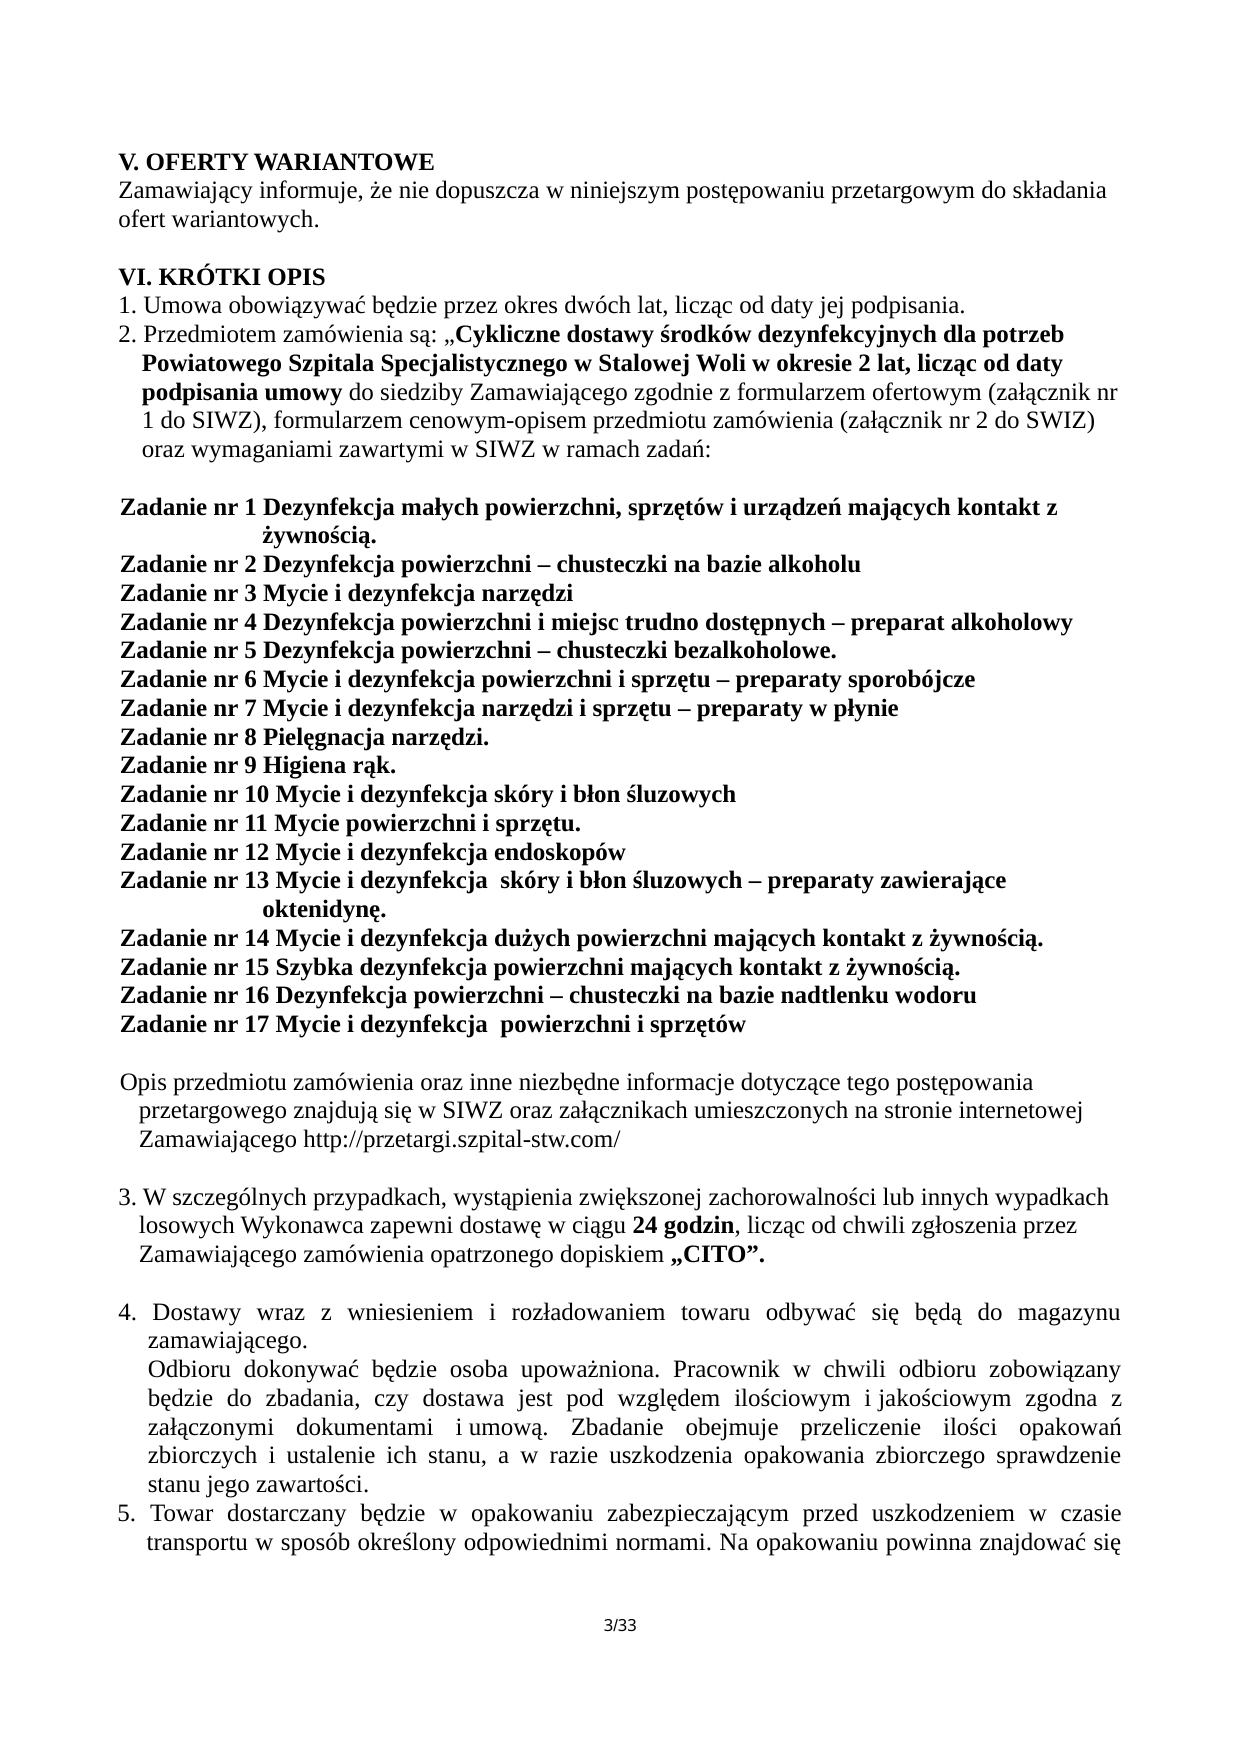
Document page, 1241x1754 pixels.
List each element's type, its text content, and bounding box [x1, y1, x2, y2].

text Opis przedmiotu zamówienia oraz inne niezbędne informacje dotyczące tego postępowania przetargowego znajdują się w SIWZ oraz załącznikach umieszczonych na stronie internetowej Zamawiającego http://przetargi.szpital-stw.com/ [119, 1067, 1122, 1153]
text 5. Towar dostarczany będzie w opakowaniu zabezpieczającym przed uszkodzeniem w czasie transportu w sposób określony odpowiednimi normami. Na opakowaniu powinna znajdować się [117, 1498, 1122, 1556]
text 1. Umowa obowiązywać będzie przez okres dwóch lat, licząc od daty jej podpisania. [118, 291, 1122, 319]
text Zadanie nr 8 Pielęgnacja narzędzi. [119, 722, 1122, 751]
text Zadanie nr 16 Dezynfekcja powierzchni – chusteczki na bazie nadtlenku wodoru [119, 981, 1122, 1009]
text Zadanie nr 12 Mycie i dezynfekcja endoskopów [119, 837, 1122, 866]
text VI. KRÓTKI OPIS [118, 262, 1122, 291]
text Zadanie nr 11 Mycie powierzchni i sprzętu. [119, 808, 1122, 837]
text Zadanie nr 6 Mycie i dezynfekcja powierzchni i sprzętu – preparaty sporobójcze [119, 664, 1122, 693]
text Zamawiający informuje, że nie dopuszcza w niniejszym postępowaniu przetargowym do składania ofert wariantowych. [118, 176, 1122, 233]
text Zadanie nr 5 Dezynfekcja powierzchni – chusteczki bezalkoholowe. [119, 636, 1122, 664]
text 4. Dostawy wraz z wniesieniem i rozładowaniem towaru odbywać się będą do magazynu zamawiającego. Odbioru dokonywać będzie osoba upoważniona. Pracownik w chwili odbioru zobowiązany będzie do zbadania, czy dostawa jest pod względem ilościowym i jakościowym zgodna z załączonymi dokumentami i umową. Zbadanie obejmuje przeliczenie ilości opakowań zbiorczych i ustalenie ich stanu, a w razie uszkodzenia opakowania zbiorczego sprawdzenie stanu jego zawartości. [118, 1297, 1122, 1498]
text Zadanie nr 4 Dezynfekcja powierzchni i miejsc trudno dostępnych – preparat alkoholowy [119, 607, 1122, 636]
text Zadanie nr 3 Mycie i dezynfekcja narzędzi [119, 578, 1122, 607]
text Zadanie nr 9 Higiena rąk. [119, 751, 1122, 779]
text 2. Przedmiotem zamówienia są: „Cykliczne dostawy środków dezynfekcyjnych dla potrzeb Powiatowego Szpitala Specjalistycznego w Stalowej Woli w okresie 2 lat, licząc od daty podpisania umowy do siedziby Zamawiającego zgodnie z formularzem ofertowym (załącznik nr 1 do SIWZ), formularzem cenowym-opisem przedmiotu zamówienia (załącznik nr 2 do SWIZ) oraz wymaganiami zawartymi w SIWZ w ramach zadań: [118, 319, 1122, 463]
text Zadanie nr 1 Dezynfekcja małych powierzchni, sprzętów i urządzeń mających kontakt z żywnością. [119, 492, 1122, 549]
text Zadanie nr 13 Mycie i dezynfekcja skóry i błon śluzowych – preparaty zawierające oktenidynę. [119, 866, 1122, 923]
text Zadanie nr 15 Szybka dezynfekcja powierzchni mających kontakt z żywnością. [119, 952, 1122, 981]
text Zadanie nr 17 Mycie i dezynfekcja powierzchni i sprzętów [119, 1009, 1122, 1038]
text V. OFERTY WARIANTOWE [118, 147, 1122, 176]
text Zadanie nr 14 Mycie i dezynfekcja dużych powierzchni mających kontakt z żywnością. [119, 923, 1122, 952]
text Zadanie nr 2 Dezynfekcja powierzchni – chusteczki na bazie alkoholu [119, 549, 1122, 578]
text Zadanie nr 10 Mycie i dezynfekcja skóry i błon śluzowych [119, 779, 1122, 808]
text Zadanie nr 7 Mycie i dezynfekcja narzędzi i sprzętu – preparaty w płynie [119, 693, 1122, 722]
text 3. W szczególnych przypadkach, wystąpienia zwiększonej zachorowalności lub innych wypadkach losowych Wykonawca zapewni dostawę w ciągu 24 godzin, licząc od chwili zgłoszenia przez Zamawiającego zamówienia opatrzonego dopiskiem „CITO”. [118, 1182, 1122, 1268]
